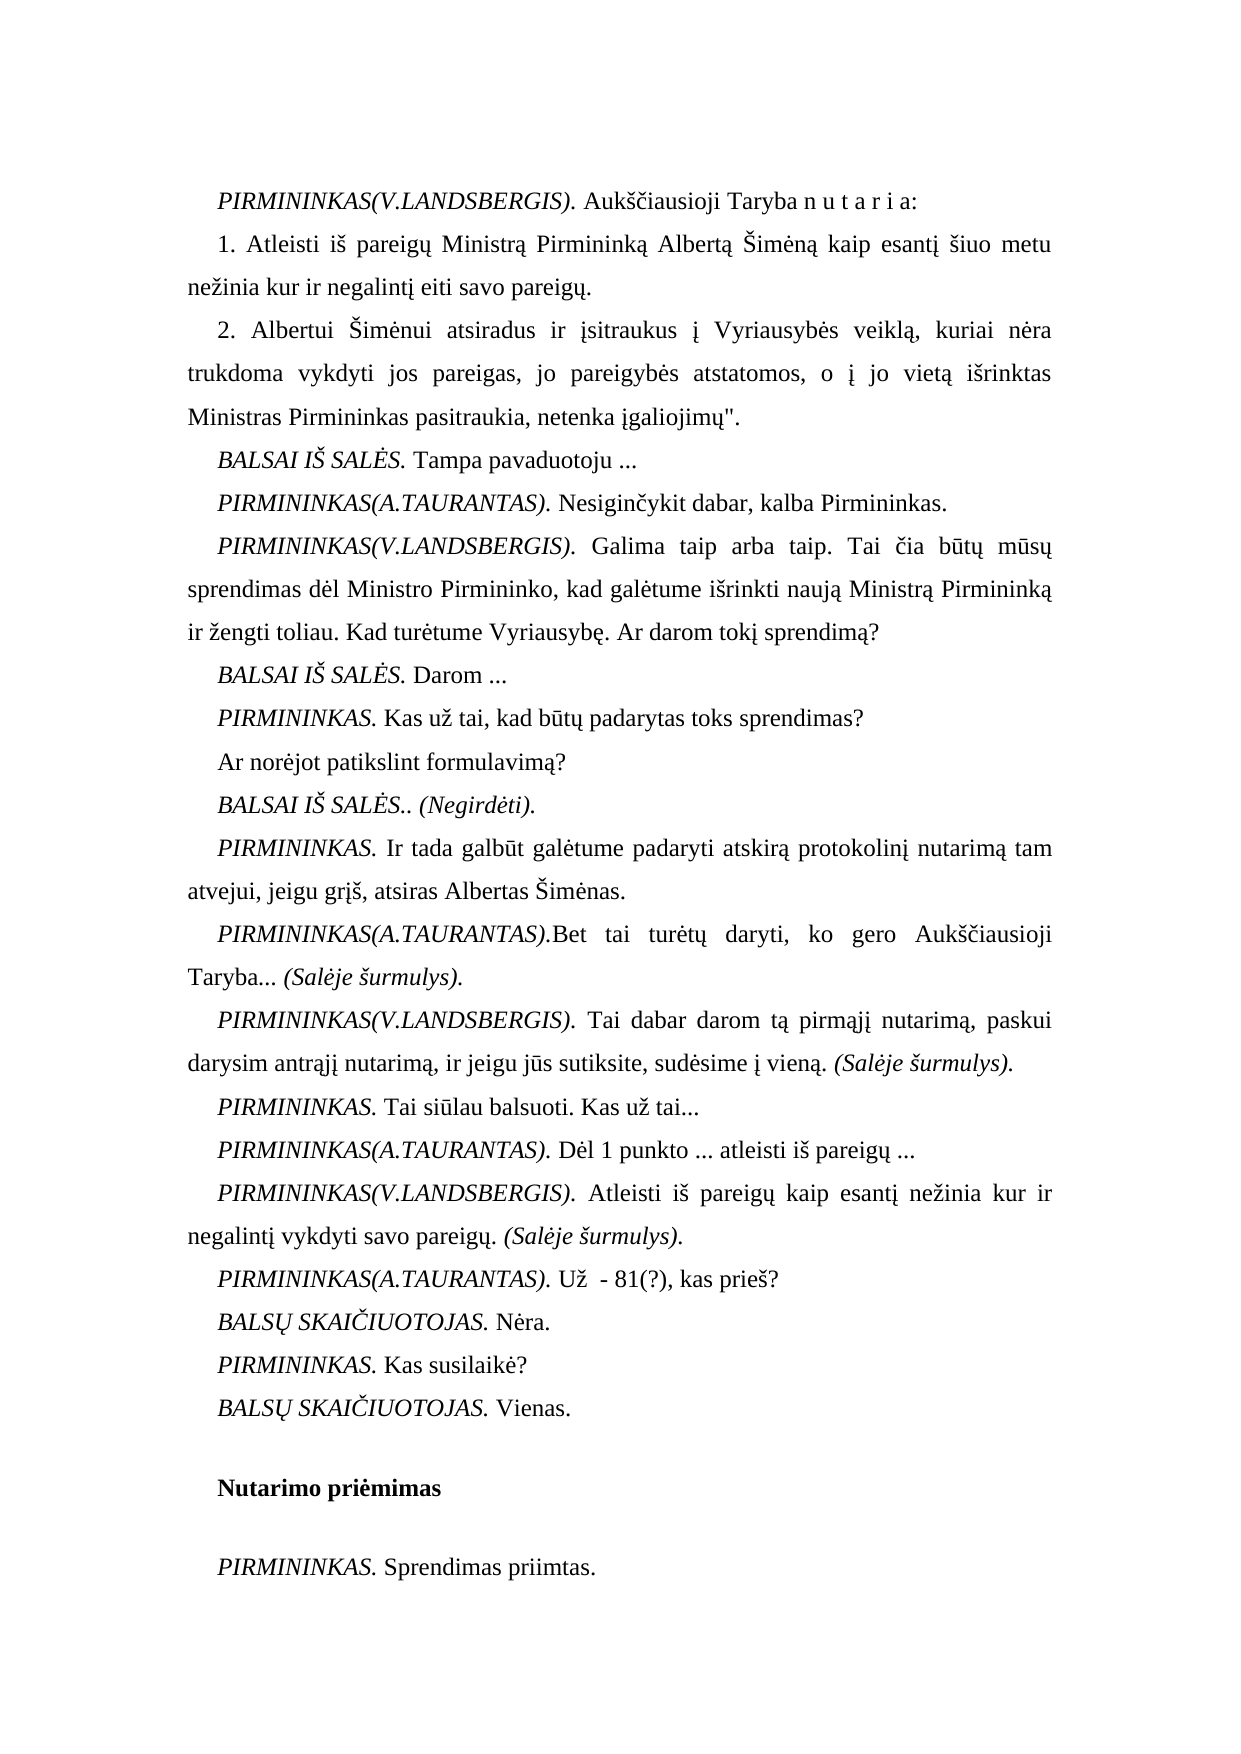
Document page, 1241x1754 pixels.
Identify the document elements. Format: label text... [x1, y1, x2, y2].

text BALSŲ SKAIČIUOTOJAS. Vienas. [187, 1393, 1053, 1422]
text BALSAI IŠ SALĖS.. (Negirdėti). [187, 790, 1053, 818]
text 1. Atleisti iš pareigų Ministrą Pirmininką Albertą Šimėną kaip esantį šiuo metu nežinia kur ir negalintį eiti savo pareigų. [187, 229, 1053, 301]
subtitle Nutarimo priėmimas [187, 1473, 1053, 1501]
text PIRMININKAS. Kas už tai, kad būtų padarytas toks sprendimas? [187, 703, 1053, 732]
text BALSAI IŠ SALĖS. Darom ... [187, 660, 1053, 689]
text PIRMININKAS(V.LANDSBERGIS). Tai dabar darom tą pirmąjį nutarimą, paskui darysim antrąjį nutarimą, ir jeigu jūs sutiksite, sudėsime į vieną. (Salėje šurmulys). [187, 1005, 1053, 1077]
text PIRMININKAS(A.TAURANTAS).Bet tai turėtų daryti, ko gero Aukščiausioji Taryba... (Salėje šurmulys). [187, 919, 1053, 991]
text PIRMININKAS. Ir tada galbūt galėtume padaryti atskirą protokolinį nutarimą tam atvejui, jeigu grįš, atsiras Albertas Šimėnas. [187, 833, 1053, 905]
text PIRMININKAS(A.TAURANTAS). Už - 81(?), kas prieš? [187, 1264, 1053, 1293]
text PIRMININKAS(A.TAURANTAS). Dėl 1 punkto ... atleisti iš pareigų ... [187, 1135, 1053, 1163]
text 2. Albertui Šimėnui atsiradus ir įsitraukus į Vyriausybės veiklą, kuriai nėra trukdoma vykdyti jos pareigas, jo pareigybės atstatomos, o į jo vietą išrinktas Ministras Pirmininkas pasitraukia, netenka įgaliojimų". [187, 315, 1053, 430]
text Ar norėjot patikslint formulavimą? [187, 747, 1053, 775]
text PIRMININKAS. Sprendimas priimtas. [187, 1552, 1053, 1581]
text PIRMININKAS(V.LANDSBERGIS). Atleisti iš pareigų kaip esantį nežinia kur ir negalintį vykdyti savo pareigų. (Salėje šurmulys). [187, 1178, 1053, 1250]
text PIRMININKAS(V.LANDSBERGIS). Aukščiausioji Taryba n u t a r i a: [187, 186, 1053, 215]
text PIRMININKAS. Kas susilaikė? [187, 1350, 1053, 1379]
text PIRMININKAS(V.LANDSBERGIS). Galima taip arba taip. Tai čia būtų mūsų sprendimas dėl Ministro Pirmininko, kad galėtume išrinkti naują Ministrą Pirmininką ir žengti toliau. Kad turėtume Vyriausybę. Ar darom tokį sprendimą? [187, 531, 1053, 646]
text BALSAI IŠ SALĖS. Tampa pavaduotoju ... [187, 445, 1053, 473]
text PIRMININKAS(A.TAURANTAS). Nesiginčykit dabar, kalba Pirmininkas. [187, 488, 1053, 517]
text BALSŲ SKAIČIUOTOJAS. Nėra. [187, 1307, 1053, 1336]
text PIRMININKAS. Tai siūlau balsuoti. Kas už tai... [187, 1092, 1053, 1120]
